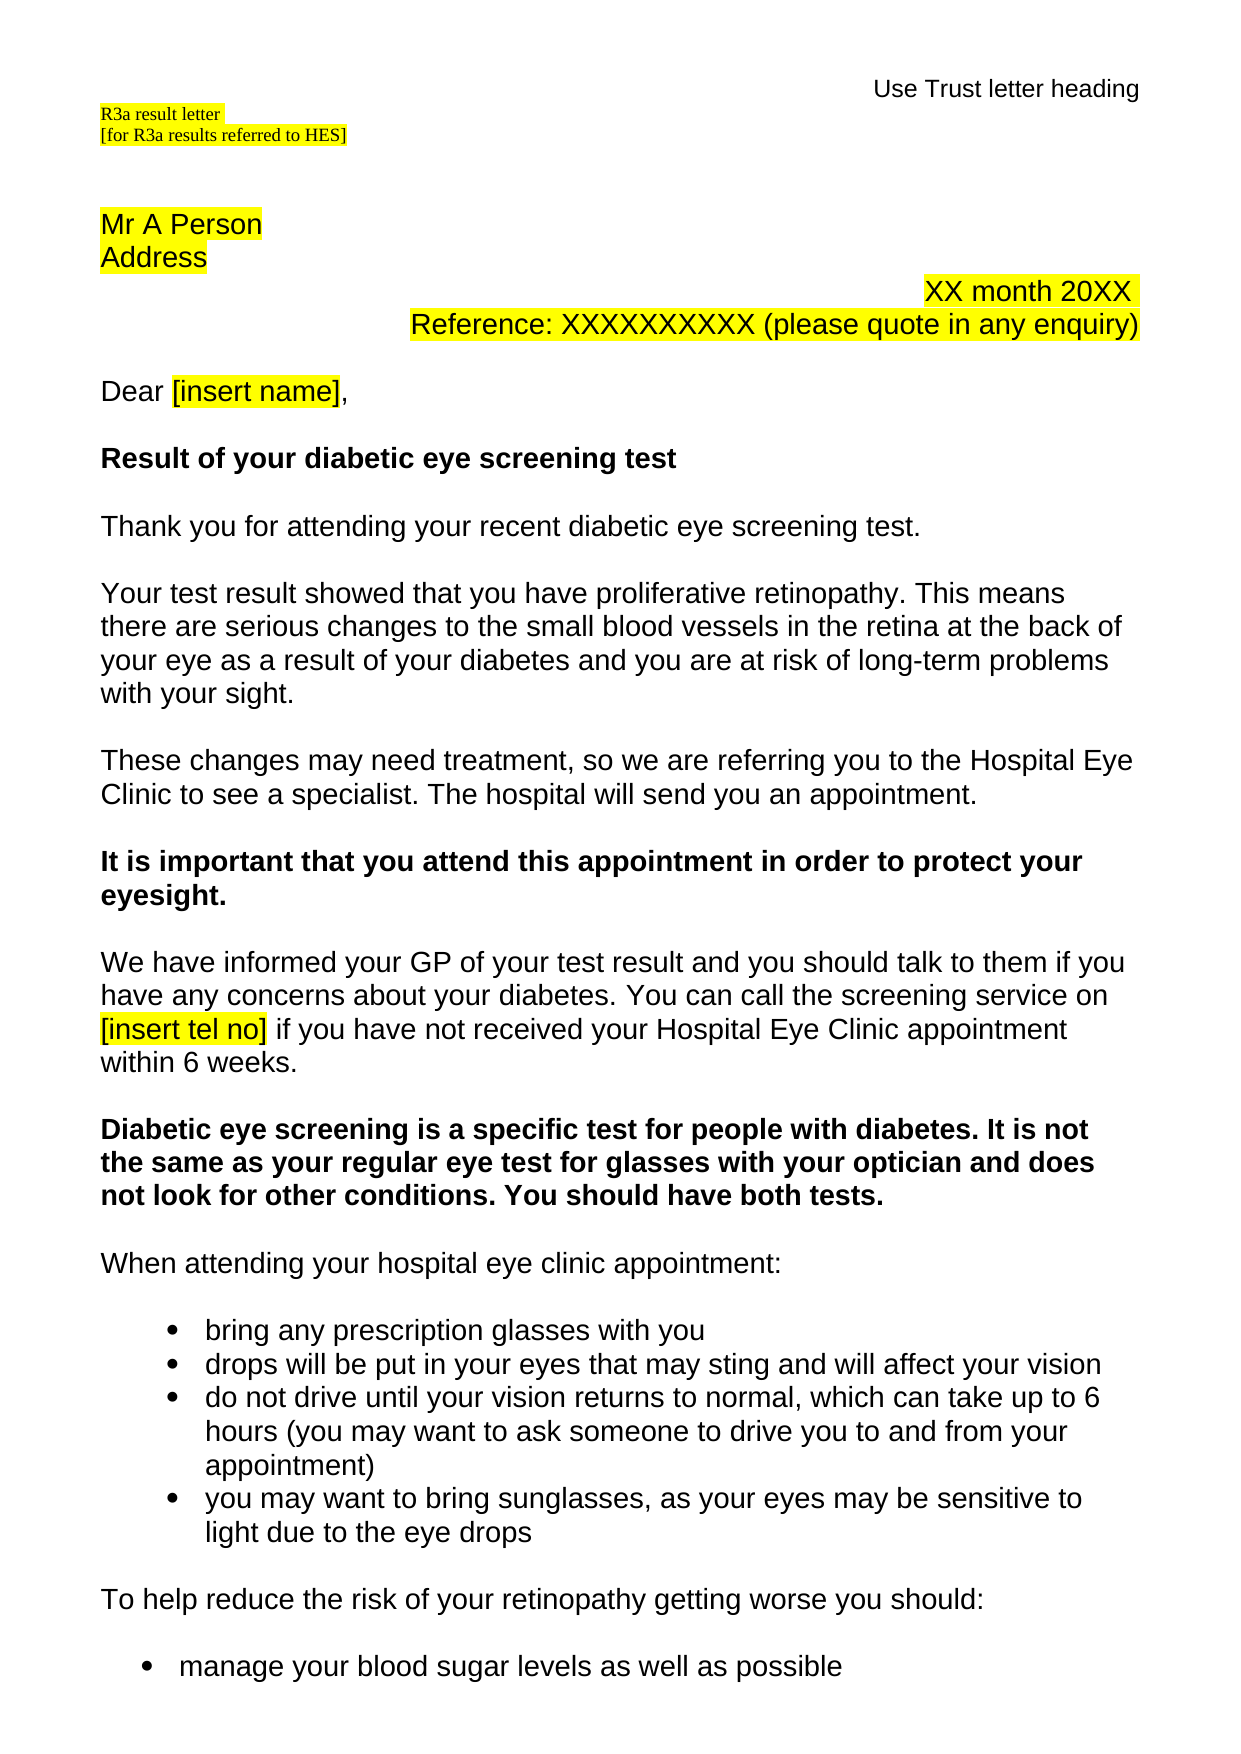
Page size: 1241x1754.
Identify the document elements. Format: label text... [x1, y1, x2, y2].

subtitle Mr A Person [100, 207, 1140, 240]
text When attending your hospital eye clinic appointment: [100, 1246, 1140, 1279]
text Your test result showed that you have proliferative retinopathy. This means there are serious changes to the small blood vessels in the retina at the back of your eye as a result of your diabetes and you are at risk of long-term problems with your sight. [100, 576, 1140, 710]
text To help reduce the risk of your retinopathy getting worse you should: [100, 1582, 1140, 1616]
text Result of your diabetic eye screening test [100, 442, 1140, 475]
text XX month 20XX [100, 274, 1140, 307]
list manage your blood sugar levels as well as possible [142, 1649, 1140, 1683]
list drops will be put in your eyes that may sting and will affect your vision [167, 1347, 1140, 1381]
text Thank you for attending your recent diabetic eye screening test. [100, 509, 1140, 542]
text Dear [insert name], [100, 374, 1140, 408]
text It is important that you attend this appointment in order to protect your eyesight. [100, 844, 1140, 911]
text We have informed your GP of your test result and you should talk to them if you have any concerns about your diabetes. You can call the screening service on [insert tel no] if you have not received your Hospital Eye Clinic appointment within 6 weeks. [100, 945, 1140, 1079]
text Address [100, 240, 1140, 274]
list you may want to bring sunglasses, as your eyes may be sensitive to light due to the eye drops [167, 1481, 1140, 1549]
list do not drive until your vision returns to normal, which can take up to 6 hours (you may want to ask someone to drive you to and from your appointment) [167, 1381, 1140, 1481]
text Reference: XXXXXXXXXX (please quote in any enquiry) [100, 307, 1140, 341]
list bring any prescription glasses with you [167, 1313, 1140, 1347]
text These changes may need treatment, so we are referring you to the Hospital Eye Clinic to see a specialist. The hospital will send you an appointment. [100, 743, 1140, 811]
text Diabetic eye screening is a specific test for people with diabetes. It is not the same as your regular eye test for glasses with your optician and does not look for other conditions. You should have both tests. [100, 1112, 1140, 1212]
